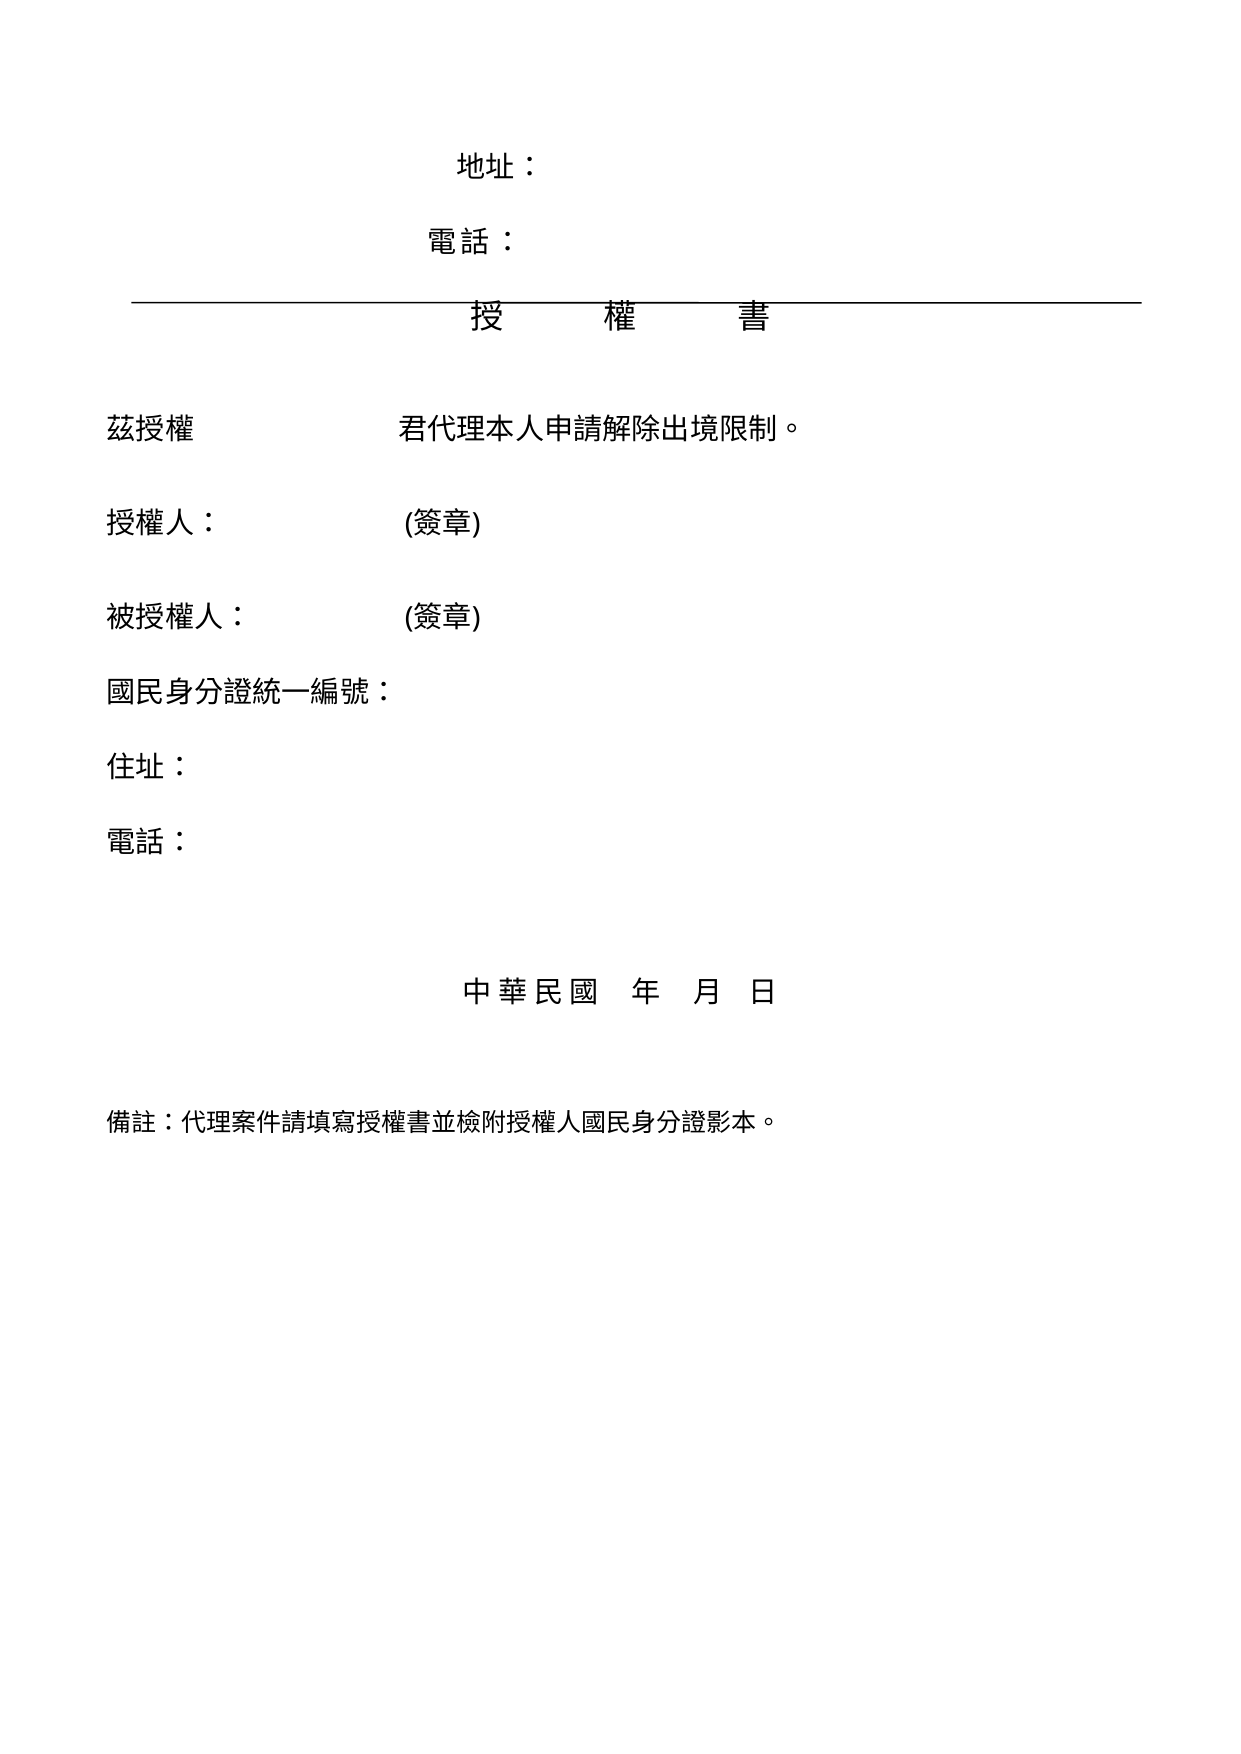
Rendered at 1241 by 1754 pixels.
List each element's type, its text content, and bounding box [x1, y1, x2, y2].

text 電話： [106, 802, 1134, 877]
text 國民身分證統一編號： [106, 652, 1134, 727]
text 電話： [106, 202, 1134, 277]
text 中 華 民 國 年 月 日 [106, 952, 1134, 1027]
text 茲授權 君代理本人申請解除出境限制。 [106, 389, 1134, 464]
text 被授權人： (簽章) [106, 577, 1134, 652]
text 授 權 書 [106, 277, 1134, 352]
text 地址： [106, 127, 1134, 202]
text 住址： [106, 727, 1134, 802]
text 備註：代理案件請填寫授權書並檢附授權人國民身分證影本。 [106, 1102, 1134, 1139]
text 授權人： (簽章) [106, 483, 1134, 558]
